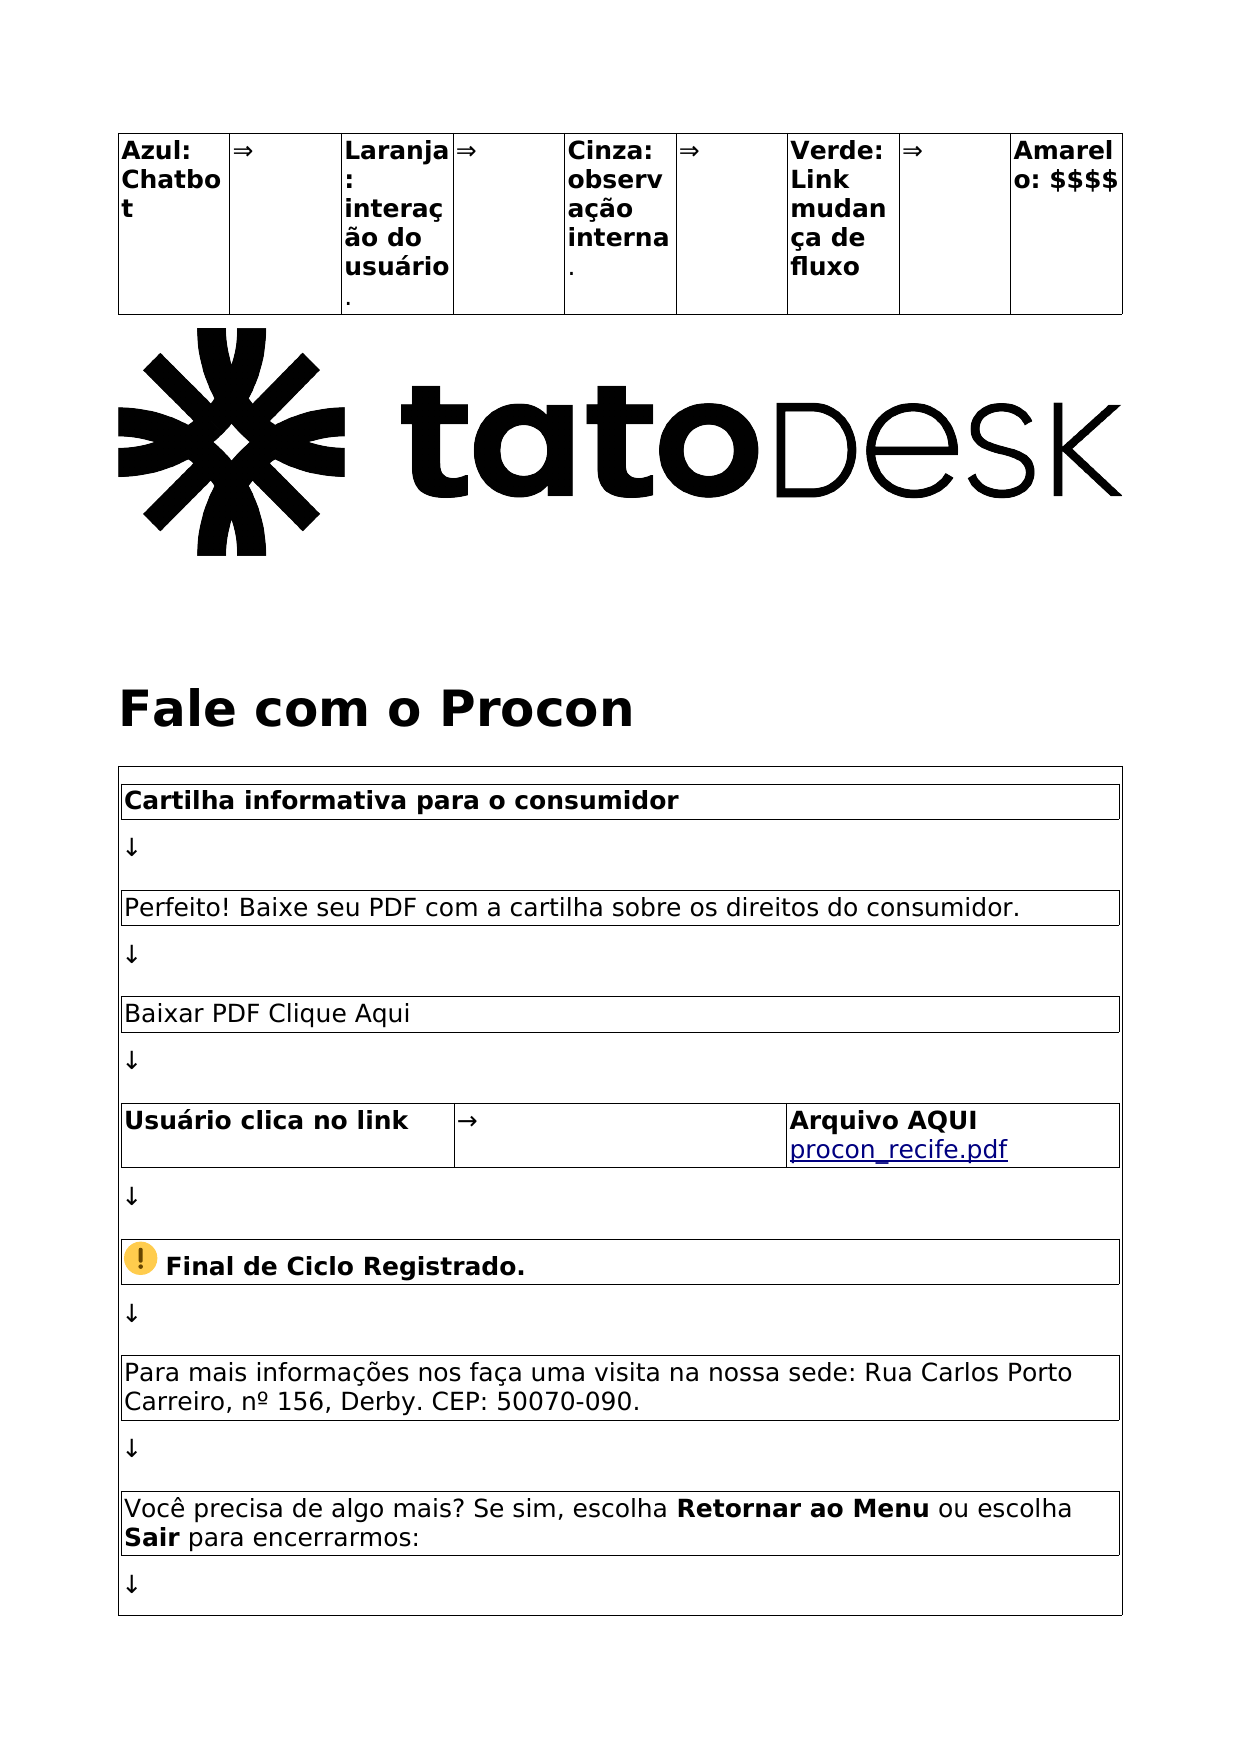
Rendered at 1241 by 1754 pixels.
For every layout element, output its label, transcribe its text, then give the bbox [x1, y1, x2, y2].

table_header → [455, 1104, 786, 1167]
picture [118, 328, 1123, 556]
table_header Para mais informações nos faça uma visita na nossa sede: Rua Carlos Porto Carreiro, nº 156, Derby. CEP: 50070-090. [122, 1356, 1119, 1419]
table_header Perfeito! Baixe seu PDF com a cartilha sobre os direitos do consumidor. [122, 891, 1119, 925]
table_header ⇒ [677, 134, 787, 314]
table_header Usuário clica no link [122, 1104, 454, 1167]
table_header ⇒ [454, 134, 564, 314]
table_header Baixar PDF Clique Aqui [122, 997, 1119, 1032]
table_header Final de Ciclo Registrado. [122, 1240, 1119, 1284]
table_header Cartilha informativa para o consumidor [122, 785, 1119, 819]
table_header Arquivo AQUI procon_recife.pdf [787, 1104, 1119, 1167]
table_header ↓ ↓ ↓ ↓ ↓ ↓ ↓ [119, 767, 1122, 1614]
table_header ⇒ [900, 134, 1010, 314]
table_header Azul: Chatbot [119, 134, 229, 314]
table_header Laranja: interação do usuário. [342, 134, 453, 314]
table_header ⇒ [230, 134, 341, 314]
subtitle Fale com o Procon [118, 680, 1122, 738]
table_header Cinza: observação interna. [565, 134, 676, 314]
table_header Verde: Link mudança de fluxo [788, 134, 899, 314]
table_header Você precisa de algo mais? Se sim, escolha Retornar ao Menu ou escolha Sair para encerrarmos: [122, 1492, 1119, 1555]
table_header Amarelo: $$$$ [1011, 134, 1122, 314]
